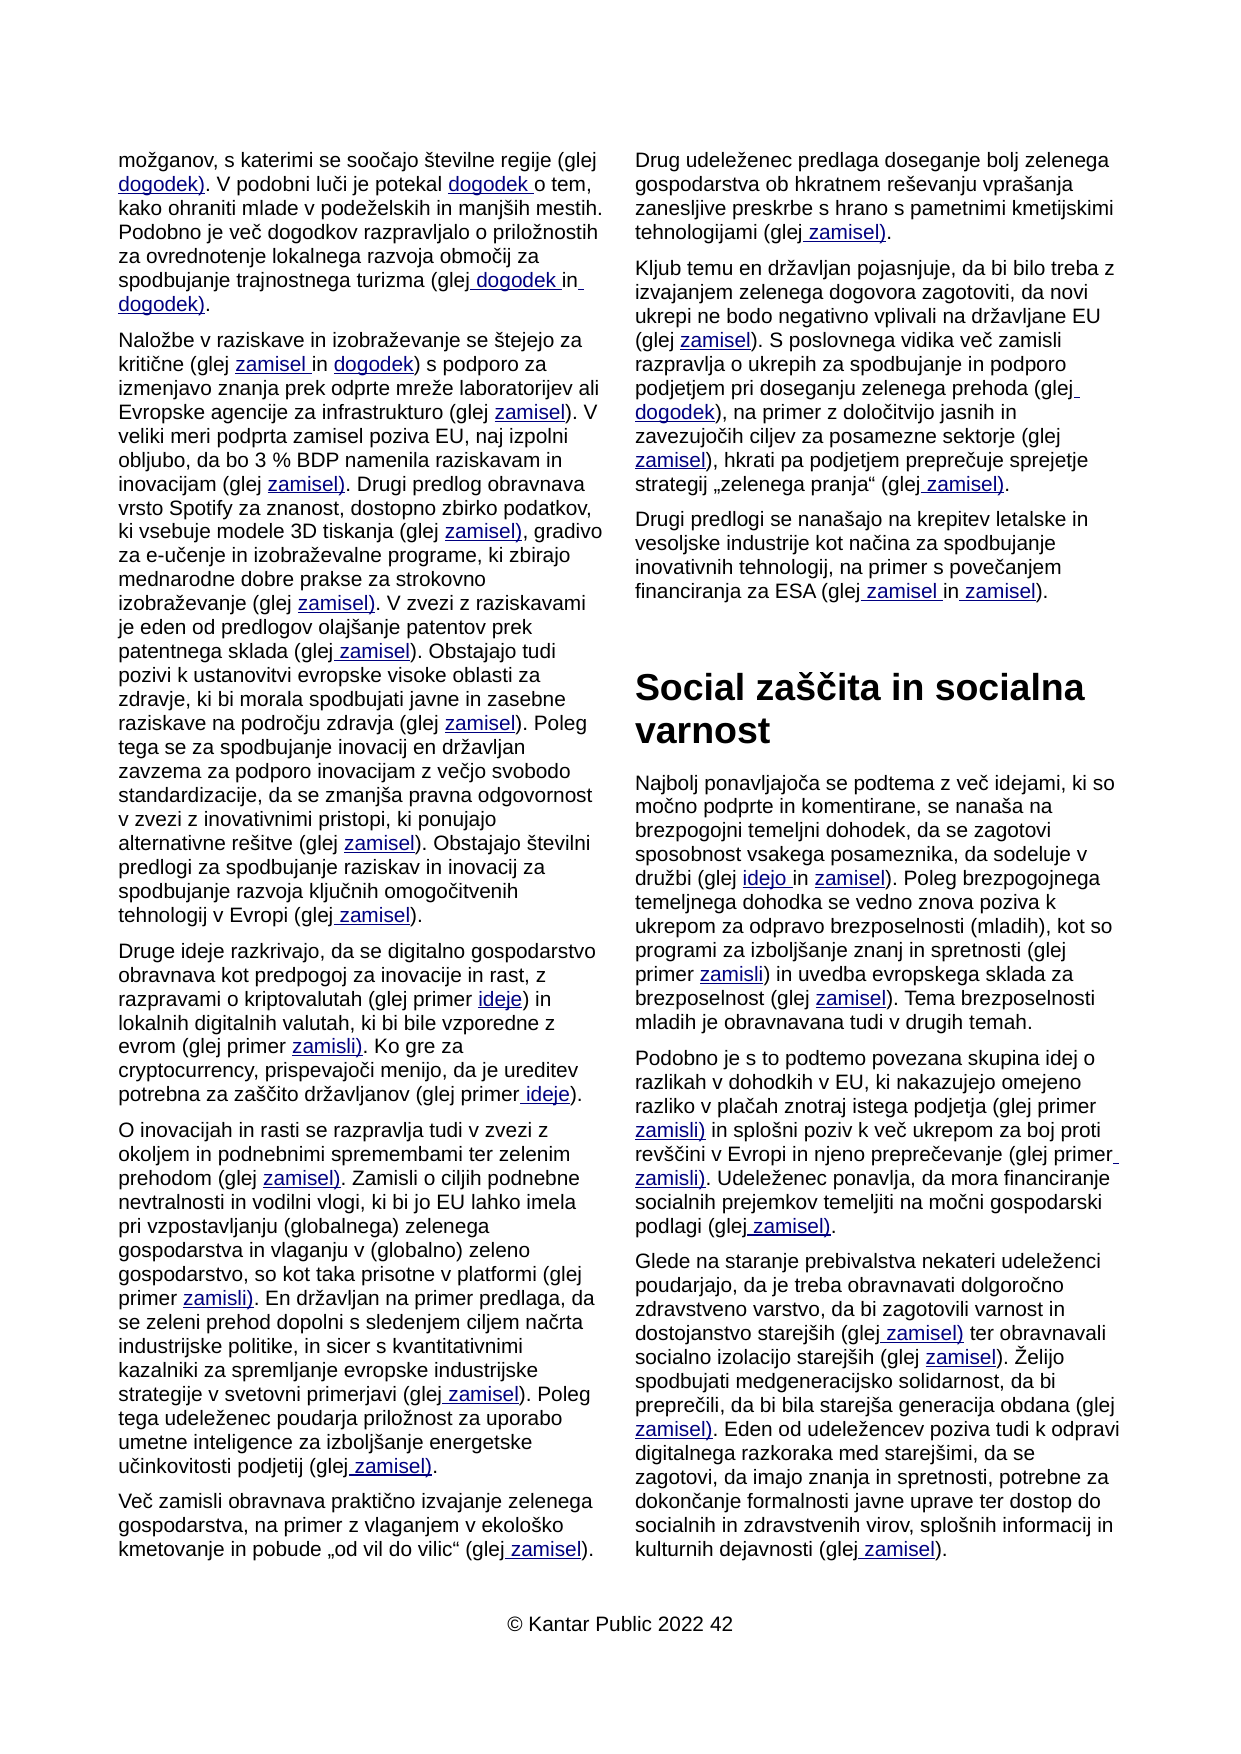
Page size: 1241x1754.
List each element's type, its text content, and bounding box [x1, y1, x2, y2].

text možganov, s katerimi se soočajo številne regije (glej dogodek). V podobni luči je potekal dogodek o tem, kako ohraniti mlade v podeželskih in manjših mestih. Podobno je več dogodkov razpravljalo o priložnostih za ovrednotenje lokalnega razvoja območij za spodbujanje trajnostnega turizma (glej dogodek in dogodek). [118, 148, 605, 316]
text Več zamisli obravnava praktično izvajanje zelenega gospodarstva, na primer z vlaganjem v ekološko kmetovanje in pobude „od vil do vilic“ (glej zamisel). [118, 1489, 605, 1561]
text O inovacijah in rasti se razpravlja tudi v zvezi z okoljem in podnebnimi spremembami ter zelenim prehodom (glej zamisel). Zamisli o ciljih podnebne nevtralnosti in vodilni vlogi, ki bi jo EU lahko imela pri vzpostavljanju (globalnega) zelenega gospodarstva in vlaganju v (globalno) zeleno gospodarstvo, so kot taka prisotne v platformi (glej primer zamisli). En državljan na primer predlaga, da se zeleni prehod dopolni s sledenjem ciljem načrta industrijske politike, in sicer s kvantitativnimi kazalniki za spremljanje evropske industrijske strategije v svetovni primerjavi (glej zamisel). Poleg tega udeleženec poudarja priložnost za uporabo umetne inteligence za izboljšanje energetske učinkovitosti podjetij (glej zamisel). [118, 1118, 605, 1477]
text Naložbe v raziskave in izobraževanje se štejejo za kritične (glej zamisel in dogodek) s podporo za izmenjavo znanja prek odprte mreže laboratorijev ali Evropske agencije za infrastrukturo (glej zamisel). V veliki meri podprta zamisel poziva EU, naj izpolni obljubo, da bo 3 % BDP namenila raziskavam in inovacijam (glej zamisel). Drugi predlog obravnava vrsto Spotify za znanost, dostopno zbirko podatkov, ki vsebuje modele 3D tiskanja (glej zamisel), gradivo za e-učenje in izobraževalne programe, ki zbirajo mednarodne dobre prakse za strokovno izobraževanje (glej zamisel). V zvezi z raziskavami je eden od predlogov olajšanje patentov prek patentnega sklada (glej zamisel). Obstajajo tudi pozivi k ustanovitvi evropske visoke oblasti za zdravje, ki bi morala spodbujati javne in zasebne raziskave na področju zdravja (glej zamisel). Poleg tega se za spodbujanje inovacij en državljan zavzema za podporo inovacijam z večjo svobodo standardizacije, da se zmanjša pravna odgovornost v zvezi z inovativnimi pristopi, ki ponujajo alternativne rešitve (glej zamisel). Obstajajo številni predlogi za spodbujanje raziskav in inovacij za spodbujanje razvoja ključnih omogočitvenih tehnologij v Evropi (glej zamisel). [118, 328, 605, 927]
text Drug udeleženec predlaga doseganje bolj zelenega gospodarstva ob hkratnem reševanju vprašanja zanesljive preskrbe s hrano s pametnimi kmetijskimi tehnologijami (glej zamisel). [635, 148, 1122, 244]
text Druge ideje razkrivajo, da se digitalno gospodarstvo obravnava kot predpogoj za inovacije in rast, z razpravami o kriptovalutah (glej primer ideje) in lokalnih digitalnih valutah, ki bi bile vzporedne z evrom (glej primer zamisli). Ko gre za cryptocurrency, prispevajoči menijo, da je ureditev potrebna za zaščito državljanov (glej primer ideje). [118, 938, 605, 1106]
subtitle Social zaščita in socialna varnost [635, 666, 1122, 752]
text Drugi predlogi se nanašajo na krepitev letalske in vesoljske industrije kot načina za spodbujanje inovativnih tehnologij, na primer s povečanjem financiranja za ESA (glej zamisel in zamisel). [635, 507, 1122, 603]
text Kljub temu en državljan pojasnjuje, da bi bilo treba z izvajanjem zelenega dogovora zagotoviti, da novi ukrepi ne bodo negativno vplivali na državljane EU (glej zamisel). S poslovnega vidika več zamisli razpravlja o ukrepih za spodbujanje in podporo podjetjem pri doseganju zelenega prehoda (glej dogodek), na primer z določitvijo jasnih in zavezujočih ciljev za posamezne sektorje (glej zamisel), hkrati pa podjetjem preprečuje sprejetje strategij „zelenega pranja“ (glej zamisel). [635, 256, 1122, 495]
text Glede na staranje prebivalstva nekateri udeleženci poudarjajo, da je treba obravnavati dolgoročno zdravstveno varstvo, da bi zagotovili varnost in dostojanstvo starejših (glej zamisel) ter obravnavali socialno izolacijo starejših (glej zamisel). Želijo spodbujati medgeneracijsko solidarnost, da bi preprečili, da bi bila starejša generacija obdana (glej zamisel). Eden od udeležencev poziva tudi k odpravi digitalnega razkoraka med starejšimi, da se zagotovi, da imajo znanja in spretnosti, potrebne za dokončanje formalnosti javne uprave ter dostop do socialnih in zdravstvenih virov, splošnih informacij in kulturnih dejavnosti (glej zamisel). [635, 1249, 1122, 1561]
text Podobno je s to podtemo povezana skupina idej o razlikah v dohodkih v EU, ki nakazujejo omejeno razliko v plačah znotraj istega podjetja (glej primer zamisli) in splošni poziv k več ukrepom za boj proti revščini v Evropi in njeno preprečevanje (glej primer zamisli). Udeleženec ponavlja, da mora financiranje socialnih prejemkov temeljiti na močni gospodarski podlagi (glej zamisel). [635, 1046, 1122, 1237]
text Najbolj ponavljajoča se podtema z več idejami, ki so močno podprte in komentirane, se nanaša na brezpogojni temeljni dohodek, da se zagotovi sposobnost vsakega posameznika, da sodeluje v družbi (glej idejo in zamisel). Poleg brezpogojnega temeljnega dohodka se vedno znova poziva k ukrepom za odpravo brezposelnosti (mladih), kot so programi za izboljšanje znanj in spretnosti (glej primer zamisli) in uvedba evropskega sklada za brezposelnost (glej zamisel). Tema brezposelnosti mladih je obravnavana tudi v drugih temah. [635, 770, 1122, 1034]
